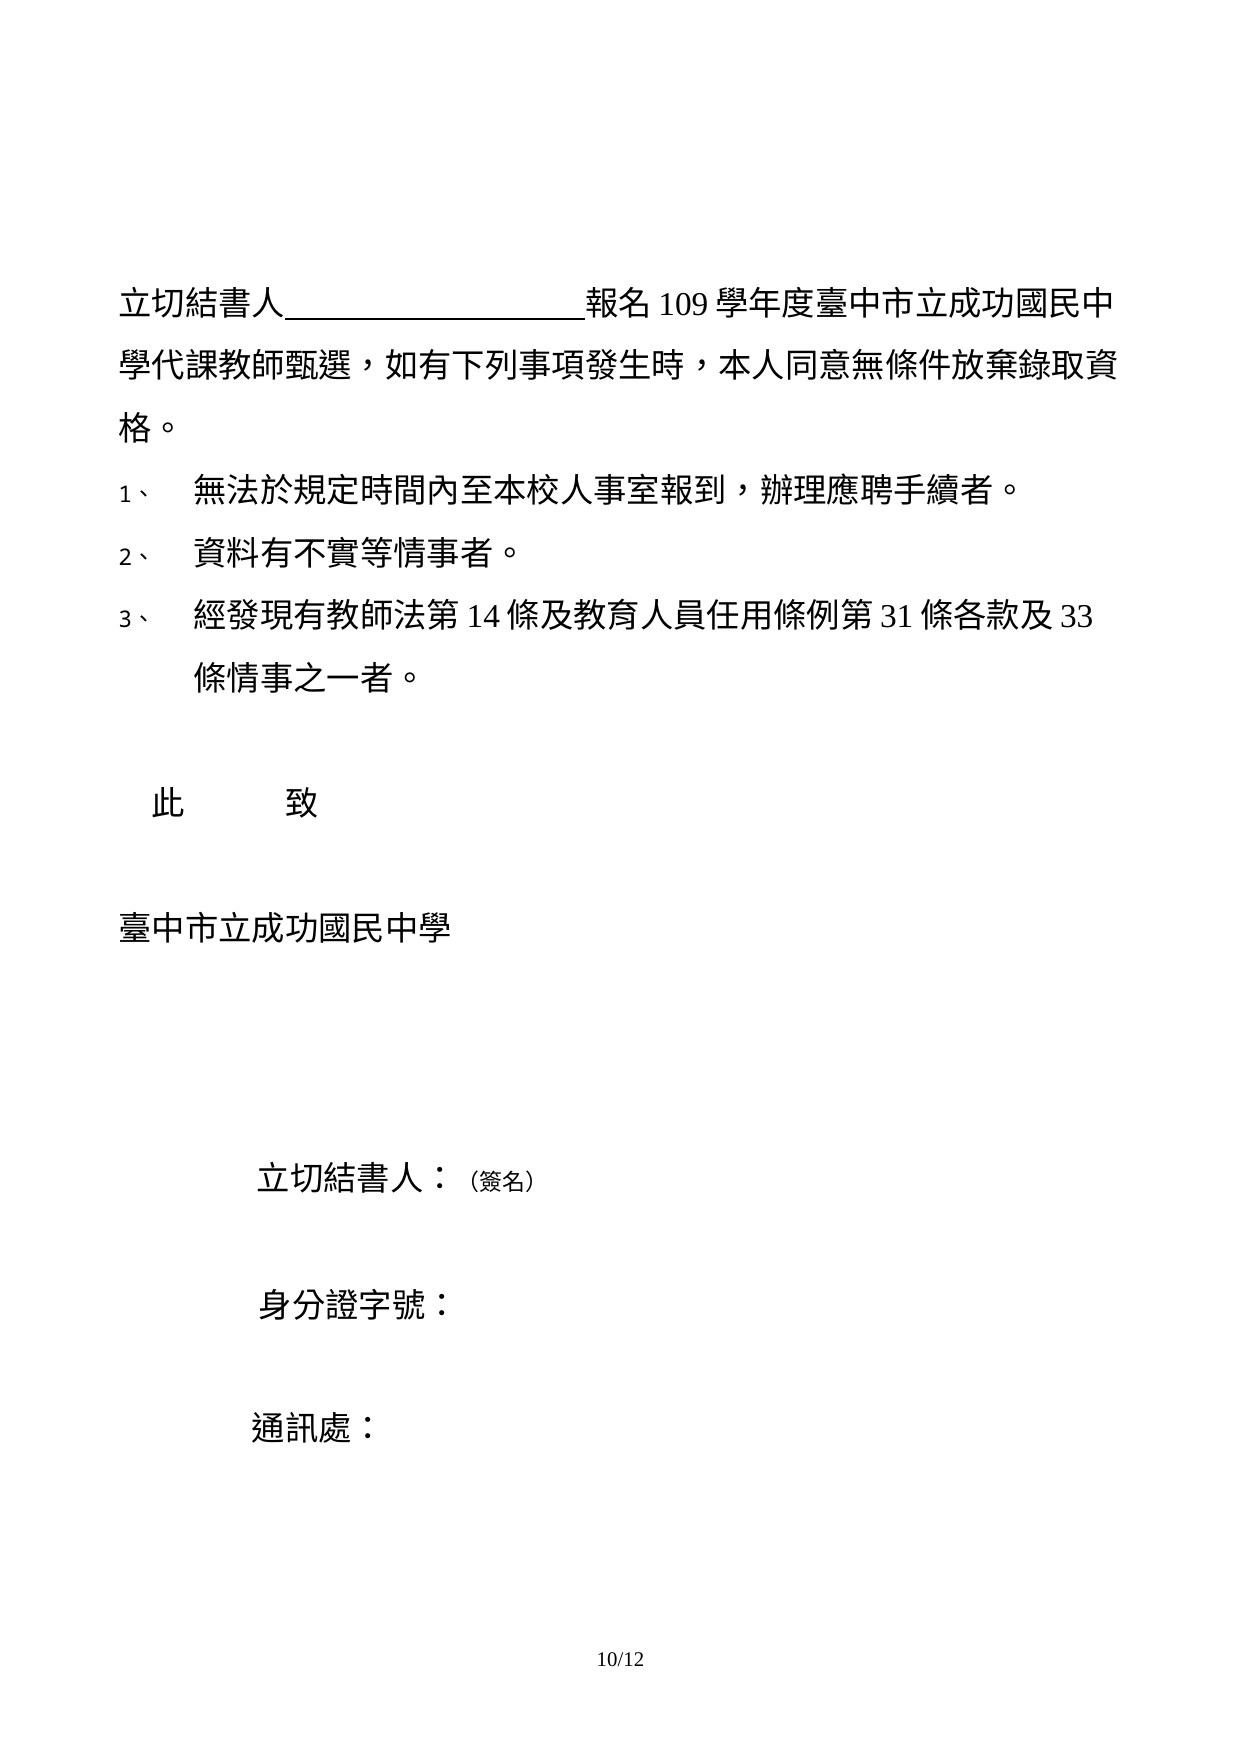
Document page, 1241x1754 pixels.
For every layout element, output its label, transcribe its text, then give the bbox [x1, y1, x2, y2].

text 身分證字號： [118, 1259, 1122, 1322]
list 資料有不實等情事者。 [118, 509, 1122, 572]
text 通訊處： [118, 1384, 1122, 1447]
text 立切結書人 報名109學年度臺中市立成功國民中學代課教師甄選，如有下列事項發生時，本人同意無條件放棄錄取資格。 [118, 259, 1122, 447]
text 此 致 [118, 759, 1122, 822]
text 臺中市立成功國民中學 [118, 884, 1122, 947]
text 立切結書人：（簽名） [118, 1134, 1122, 1197]
list 經發現有教師法第14條及教育人員任用條例第31條各款及33條情事之一者。 [118, 572, 1122, 697]
list 無法於規定時間內至本校人事室報到，辦理應聘手續者。 [118, 447, 1122, 509]
